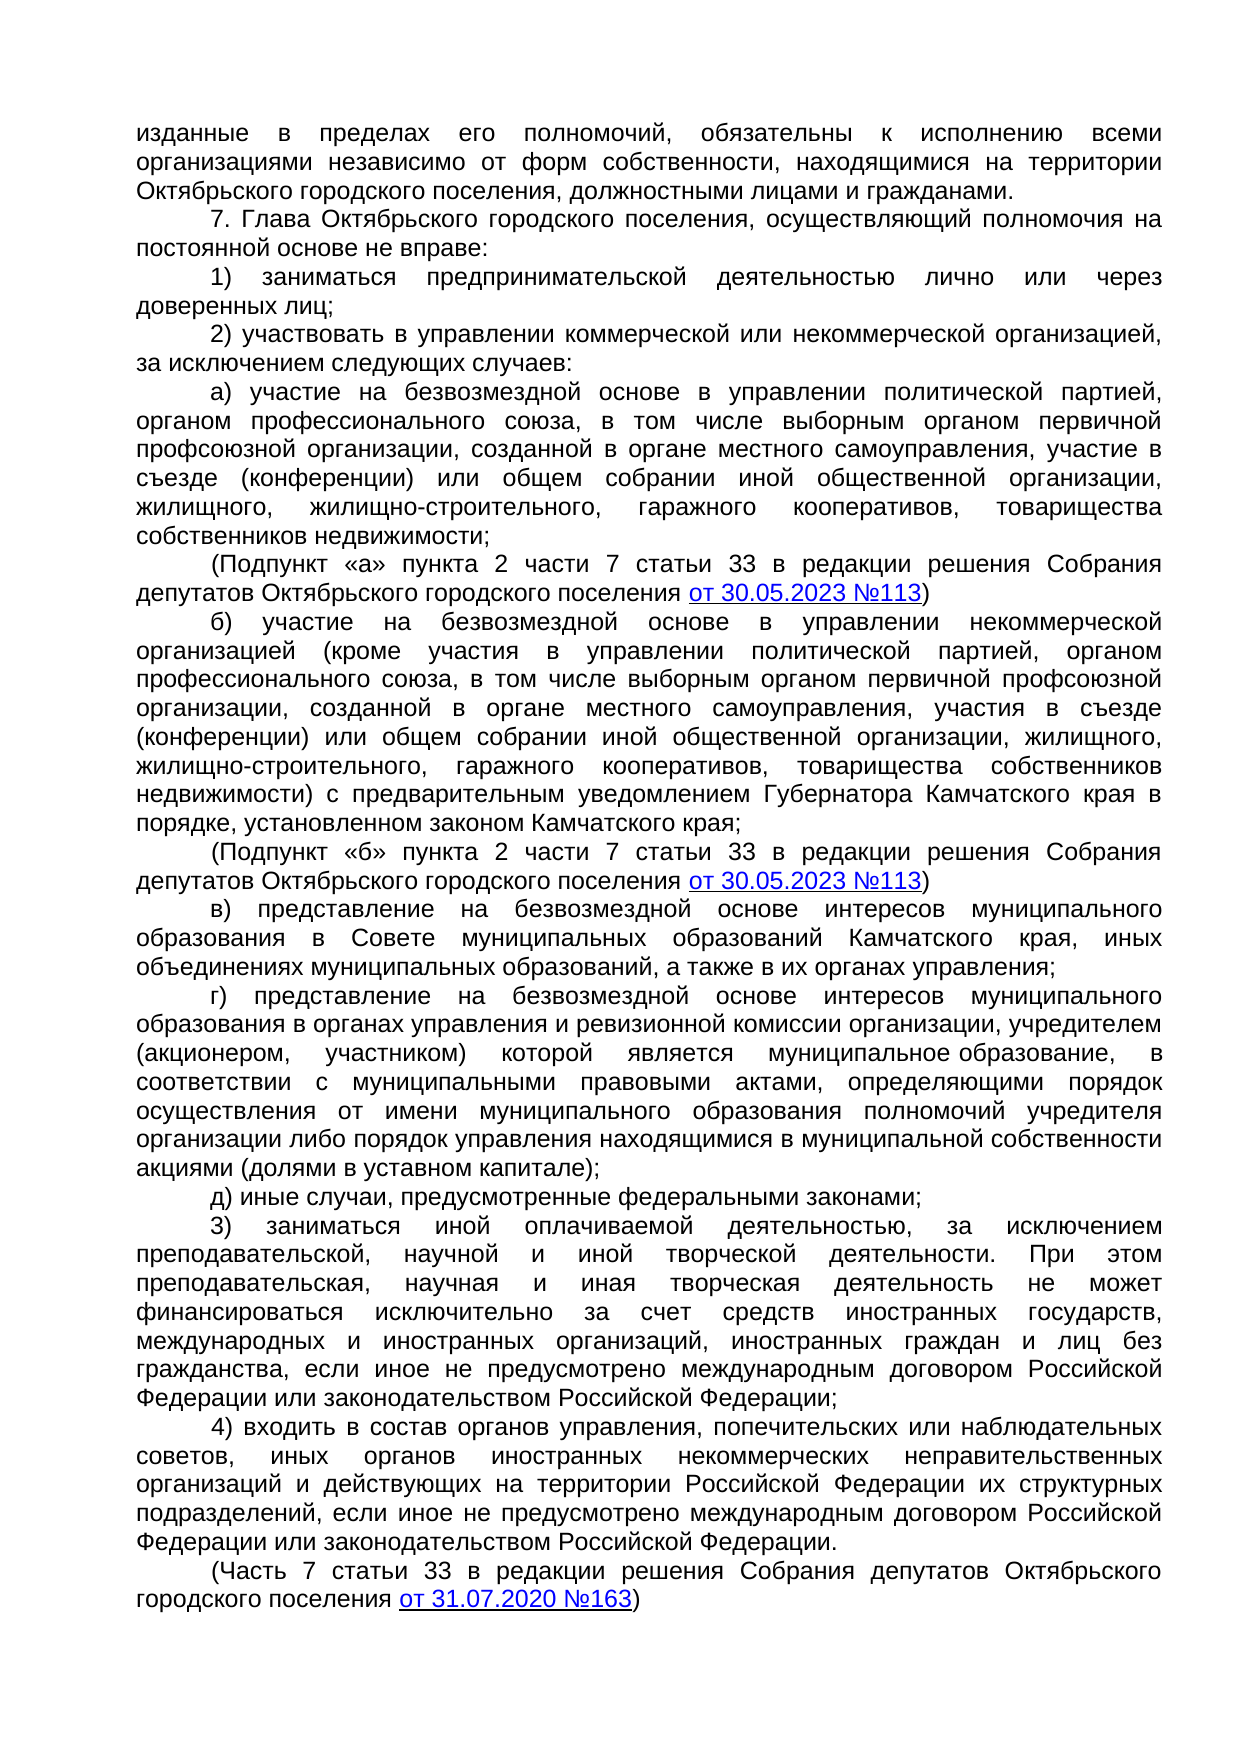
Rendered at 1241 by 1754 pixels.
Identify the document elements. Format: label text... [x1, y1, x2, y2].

text 4) входить в состав органов управления, попечительских или наблюдательных советов, иных органов иностранных некоммерческих неправительственных организаций и действующих на территории Российской Федерации их структурных подразделений, если иное не предусмотрено международным договором Российской Федерации или законодательством Российской Федерации. [136, 1412, 1163, 1556]
text 2) участвовать в управлении коммерческой или некоммерческой организацией, за исключением следующих случаев: [136, 319, 1163, 377]
text 1) заниматься предпринимательской деятельностью лично или через доверенных лиц; [136, 262, 1163, 319]
text изданные в пределах его полномочий, обязательны к исполнению всеми организациями независимо от форм собственности, находящимися на территории Октябрьского городского поселения, должностными лицами и гражданами. [136, 118, 1163, 204]
text 3) заниматься иной оплачиваемой деятельностью, за исключением преподавательской, научной и иной творческой деятельности. При этом преподавательская, научная и иная творческая деятельность не может финансироваться исключительно за счет средств иностранных государств, международных и иностранных организаций, иностранных граждан и лиц без гражданства, если иное не предусмотрено международным договором Российской Федерации или законодательством Российской Федерации; [136, 1211, 1163, 1412]
text в) представление на безвозмездной основе интересов муниципального образования в Совете муниципальных образований Камчатского края, иных объединениях муниципальных образований, а также в их органах управления; [136, 894, 1163, 981]
text г) представление на безвозмездной основе интересов муниципального образования в органах управления и ревизионной комиссии организации, учредителем (акционером, участником) которой является муниципальное образование, в соответствии с муниципальными правовыми актами, определяющими порядок осуществления от имени муниципального образования полномочий учредителя организации либо порядок управления находящимися в муниципальной собственности акциями (долями в уставном капитале); [136, 981, 1163, 1182]
text (Подпункт «а» пункта 2 части 7 статьи 33 в редакции решения Собрания депутатов Октябрьского городского поселения от 30.05.2023 №113) [136, 549, 1163, 607]
text а) участие на безвозмездной основе в управлении политической партией, органом профессионального союза, в том числе выборным органом первичной профсоюзной организации, созданной в органе местного самоуправления, участие в съезде (конференции) или общем собрании иной общественной организации, жилищного, жилищно-строительного, гаражного кооперативов, товарищества собственников недвижимости; [136, 377, 1163, 549]
text д) иные случаи, предусмотренные федеральными законами; [136, 1182, 1163, 1211]
text (Подпункт «б» пункта 2 части 7 статьи 33 в редакции решения Собрания депутатов Октябрьского городского поселения от 30.05.2023 №113) [136, 837, 1163, 894]
text 7. Глава Октябрьского городского поселения, осуществляющий полномочия на постоянной основе не вправе: [136, 204, 1163, 262]
text б) участие на безвозмездной основе в управлении некоммерческой организацией (кроме участия в управлении политической партией, органом профессионального союза, в том числе выборным органом первичной профсоюзной организации, созданной в органе местного самоуправления, участия в съезде (конференции) или общем собрании иной общественной организации, жилищного, жилищно-строительного, гаражного кооперативов, товарищества собственников недвижимости) с предварительным уведомлением Губернатора Камчатского края в порядке, установленном законом Камчатского края; [136, 607, 1163, 837]
text (Часть 7 статьи 33 в редакции решения Собрания депутатов Октябрьского городского поселения от 31.07.2020 №163) [136, 1556, 1163, 1613]
